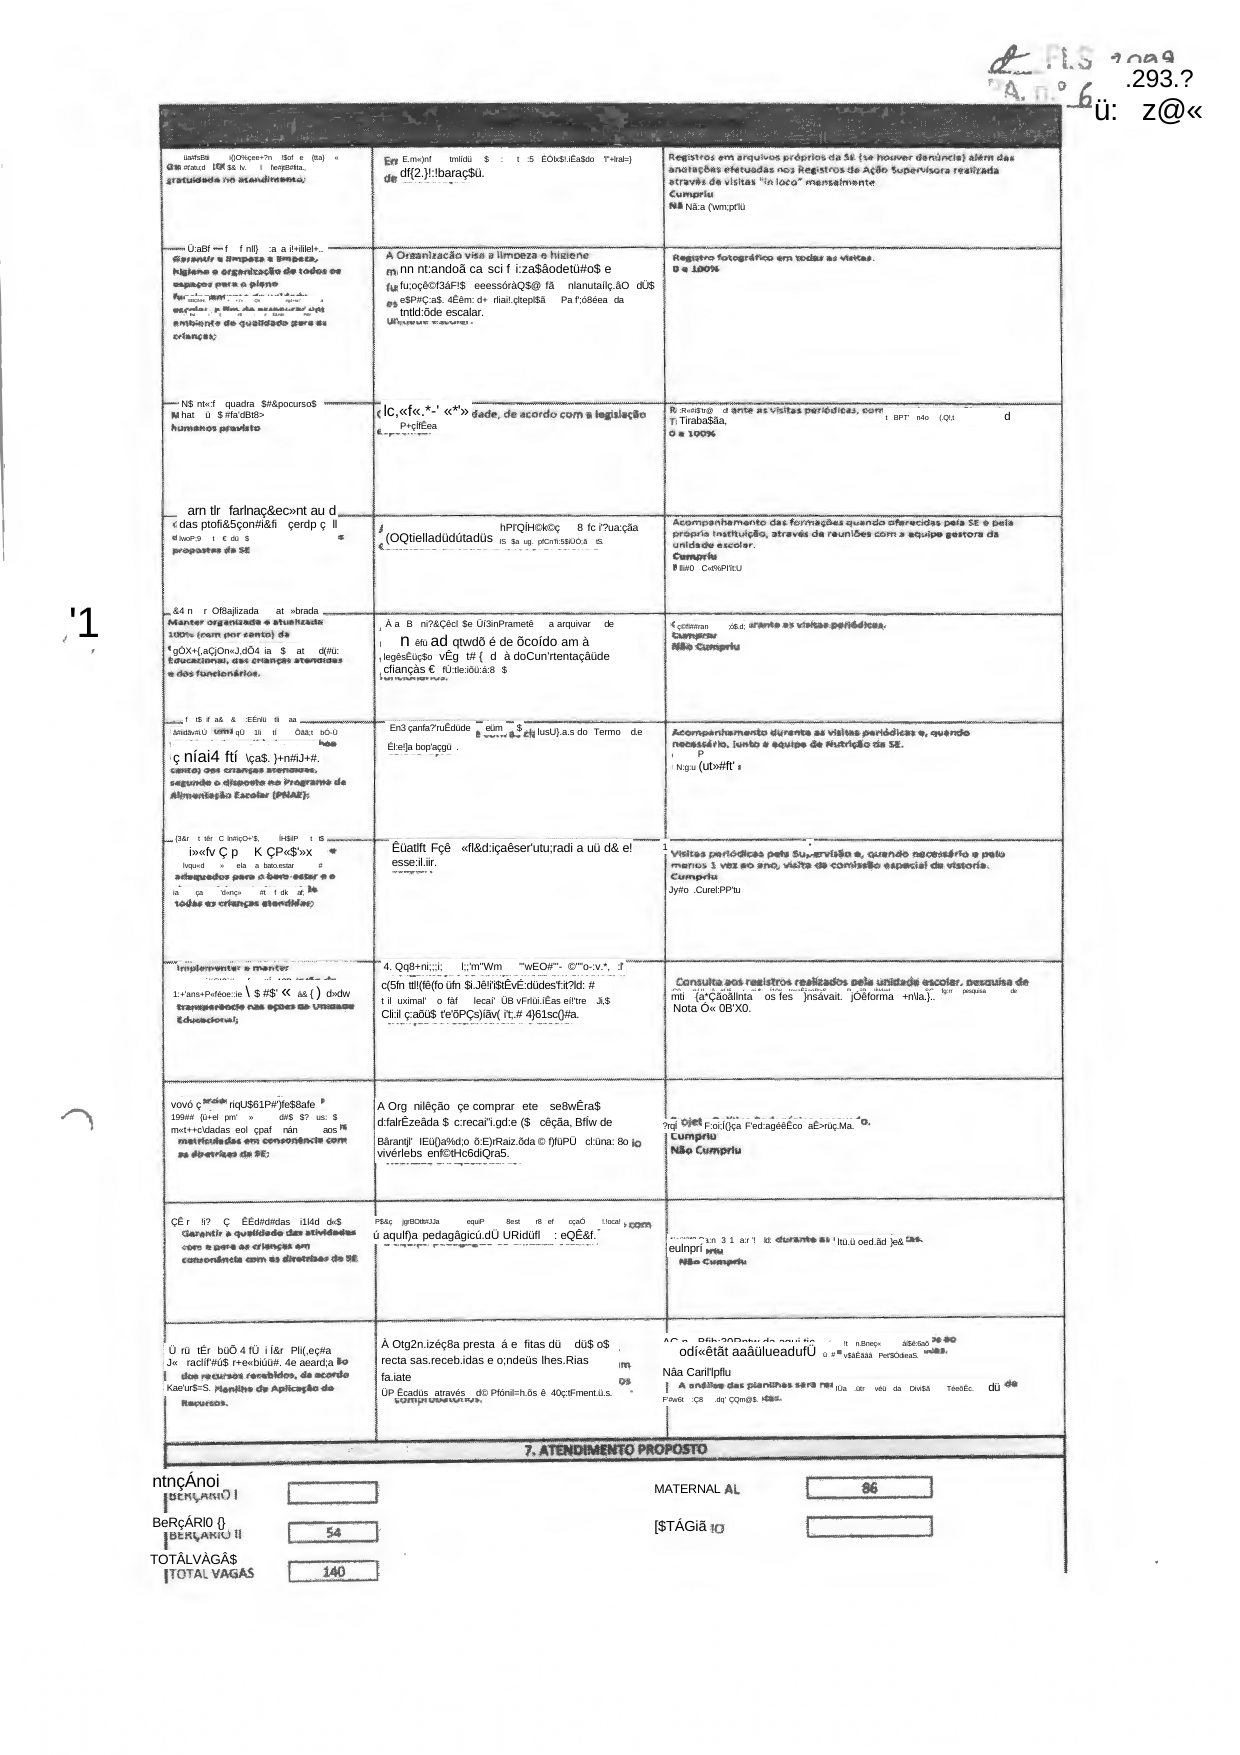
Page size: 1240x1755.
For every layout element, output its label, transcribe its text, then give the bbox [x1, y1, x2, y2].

text üa#fsBtii #t'atu;d [183, 153, 212, 172]
text odí«êtãt aaâülueadufÜ ü # [679, 1343, 837, 1359]
text lwoP;9 t € dü $ [179, 535, 338, 543]
text Bârantjl' IEü{)a%d;o õ:E)rRaiz.õda © f)füPÜ cl:üna: 8o [377, 1136, 632, 1147]
text P$&ç jgrBOtlt#JJa equiP 8est r8 ef cçaÓ !.!oca! [375, 1218, 624, 1226]
text ÇÊ r !i? Ç ÊÉd#d#das i1l4d d«$ [171, 1216, 345, 1227]
text ltü.ü oed.ãd }e& [837, 1237, 906, 1248]
text AC n Bfih;30Rntw da aqui.tiç é !t n.Bneç« áí$ê:6aõ [662, 1335, 932, 1348]
text N$ nt«:f quadra $#&pocurso$ hat ü $ #fa'dBt8> [181, 400, 322, 420]
text [$TÁGiã [654, 1517, 710, 1534]
text {3&r t têr C ln#içO+'$, ÍH$ilP t t$ [173, 835, 327, 843]
text 4. Qq8+ni;;;i; l;;'m"Wm '"wEO#"'- ©""o-:v.*, :l' [383, 961, 626, 973]
text N:g:u (ut»#ft' [673, 760, 738, 773]
text f t$ if a& & :EÉnlü tli aa [185, 716, 300, 724]
text Cli:il ç:aõü$ t'e'õPÇs)íãv( i't;.# 4}61sc(}#a. [381, 1008, 612, 1021]
text Él:e!]a bop'açgü . [387, 741, 476, 752]
text ntnçÁnoi [152, 1471, 223, 1491]
text t BPT' n4o (.Q!,t d [885, 410, 1013, 423]
text Nota Ó« 0B'X0. [673, 1003, 941, 1015]
text P [673, 749, 729, 760]
text Tiraba$ãa, [679, 416, 731, 427]
text ú aqulf)a pedagâgicú.dÜ URidüfl : eQÊ&f. [373, 1229, 597, 1242]
text '' [808, 841, 814, 852]
text ç©fl##ran ;ó$.d; [677, 622, 749, 631]
text MATERNAL [654, 1482, 724, 1496]
text esse:il.iir. [392, 856, 633, 869]
text arn tlr farlnaç&ec»nt au d [187, 504, 338, 519]
text TOTÂLVÀGÂ$ [150, 1552, 241, 1567]
text 4icü'í'f3 Pa:n 3 1 a:r '! ld: [669, 1236, 775, 1246]
text F:oi;Í(}ça F'ed:agéêÊco aÊ>rüç.Ma. [704, 1120, 861, 1131]
text eulnprí [669, 1241, 706, 1254]
text P+çÍfÊea [400, 420, 472, 431]
text BeRçÁRl0 {} [152, 1514, 228, 1530]
text lli#0 C«t%PI'ít:U [679, 563, 747, 573]
text $& lv. l l\e#jtB#fita., [227, 164, 341, 172]
text Kae'ur$=S. [167, 1383, 215, 1394]
text n êfü ad qtwdõ é de õcoído am à legêsÊüç$o vÊg t# { d à doCun'rtentaçâüde cfiançàs € fÚ:tle:iõü:á:8 $ [383, 629, 638, 676]
text das ptofi&5çon#i&fi çerdp ç ll [179, 519, 338, 531]
text 199## {ü+el pm' » d#$ $? us: $ [171, 1113, 340, 1123]
text riqU$61P#')fe$8afe [229, 1098, 321, 1111]
text i{)O%çee+?n !$of e {tta} « [229, 153, 341, 162]
text nn nt:andoã ca sci f i:za$âodetü#o$ e [400, 261, 659, 276]
text vivérlebs enf©tHc6diQra5. [377, 1147, 632, 1160]
text i»«fv Ç p K ÇP«$'»x [174, 844, 327, 859]
text &4 n r Of8ajlizada at »brada [173, 606, 323, 617]
text 1:+'ans+P«féoe::ie \ $ #$' « á& { ) d»dw [173, 981, 352, 1002]
text En3 çanfa?'ruÊdüde [389, 722, 476, 733]
text A Org nilêção çe comprar ete se8wÊra$ d:falrÊzeâda $ c:recai"i.gd:e ($ cêçãa, BfÍw de [377, 1099, 632, 1129]
text E.m«)nf tmlídü $ : t :5 ÉÓlx$!.iÊa$do 'l''+lral=} [402, 155, 638, 164]
text :R«#i$'tr@ d! [679, 408, 731, 416]
text ?rqÍ [662, 1120, 681, 1131]
text v$âÊãââ Pet'$ÓdieaS. [844, 1351, 924, 1360]
text 1 [662, 841, 670, 852]
text Ü rü tÉr büÕ 4 fÜ i Í&r Pli(,eç#a J« raclíf'#ú$ r+e«biúü#. 4e aeard;a [167, 1344, 336, 1369]
text lvqu«d » ela a bato.estar # [179, 862, 327, 870]
text eüm [485, 722, 506, 733]
text À Otg2n.izéç8a presta á e fitas dü dü$ o$ recta sas.receb.idas e o;ndeüs lhes.Rias fa.iate [381, 1337, 619, 1383]
text À a B ni?&Çêcl $e Üí3inPrametê a arquivar de [385, 618, 638, 629]
text qÜ 1li tÍ Õãã;t bÓ-Ü [235, 728, 340, 737]
text SÇ fg:rr pesquisa de [925, 988, 1019, 995]
text df{2.}!:!baraç$ü. [400, 166, 638, 180]
text ü: z@« [1094, 93, 1206, 127]
text ia ça 'd«nç» #t f dk af; [173, 889, 308, 897]
text $ [517, 722, 524, 733]
text Jy#o .Curel:PP'tu [669, 885, 746, 896]
text m«t++c\dadas eol çpaf nán aos [171, 1124, 340, 1135]
text tntld:õde escalar. [400, 306, 659, 319]
text lusU}.a.s do Termo d.e [537, 727, 646, 737]
text Êüatlft Fçê «fl&d:içaêser'utu;radi a uü d& e! [392, 840, 633, 855]
text '1 [69, 597, 103, 646]
text f f nll} :a a i!+ililel+.. [225, 243, 328, 254]
text c(5fn ttl!(fê(fo üfn $i.Jê!i'i$tÊvÉ:düdes'f:it?ld: # [381, 979, 612, 992]
text ÜP Êcadüs através d© Pfónil=h.õs ê 40ç:tFment.ü.s. [381, 1389, 619, 1398]
text vovó ç [171, 1098, 203, 1111]
text â#iidãv#i.Ú [173, 728, 211, 737]
text + +:i'» .Ç!# #g4+ra!' a! [227, 298, 326, 303]
text t il uximal' o fàf lecaí' ÜB vFrlüi.íÊas eí!'tre Ji,$ [381, 995, 612, 1006]
text hPI'QÍH©k©ç 8 fc i'?ua:çãa [500, 523, 641, 534]
text Nã:a ('wm;pt'lü [685, 202, 749, 212]
text .293.? [1125, 64, 1206, 93]
text mti {a*Çãoãllnta os fes }nsávait. jÓêforma +n\la.}.. [671, 992, 941, 1003]
text ç níai4 ftí \ça$. }+n#iJ+#. [173, 747, 323, 766]
text gÓX+{,aÇjOn«J,dÕ4 ia $ at d(#ü: [173, 645, 344, 656]
text e$P#Ç:a$. 4Êêm: d+ rliai!.çltepl$ã Pa f';ó8éea da [400, 295, 659, 306]
text fu;oçê©f3áF!$ eeessóràQ$@ fã nlanutaílç.âO dÜ$ [400, 280, 659, 292]
text Ü:aBf [187, 243, 213, 254]
text Nâa Caril'lpflu [662, 1365, 837, 1379]
text lc,«f«.*-' «*'» [383, 402, 472, 420]
text F'#w6t :Ç8 .dq' ÇQm@$. [662, 1395, 762, 1403]
text (OQtielladüdútadüs IS $a ug. pfCn'fi:5$iÜÓ;ã tS. [385, 534, 641, 547]
text IÜa .ütr véü da Divi$ã TéeõÊc. dü [835, 1381, 1004, 1394]
